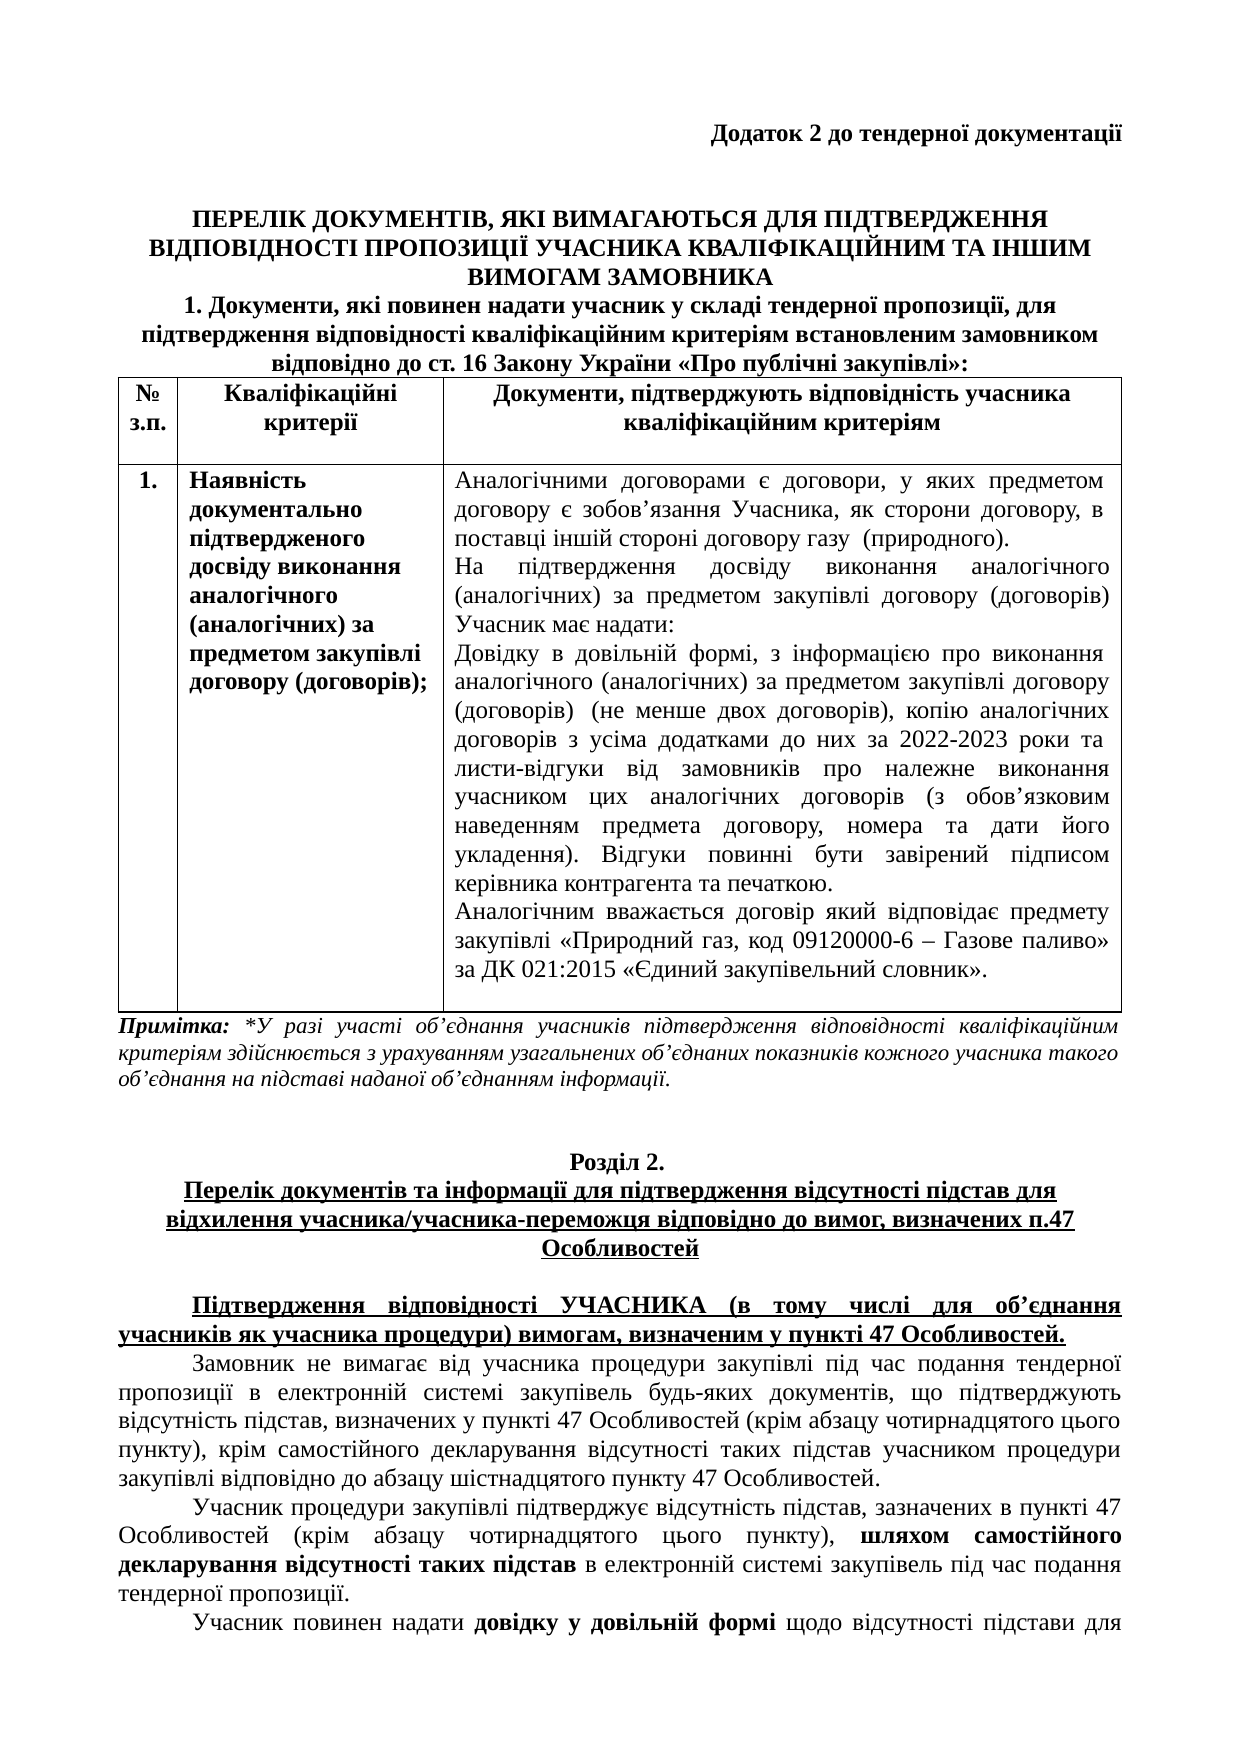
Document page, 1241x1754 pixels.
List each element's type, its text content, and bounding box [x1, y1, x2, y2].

text Розділ 2. [118, 1147, 1122, 1175]
table_header № з.п. [119, 378, 177, 464]
text ПЕРЕЛІК ДОКУМЕНТІВ, ЯКІ ВИМАГАЮТЬСЯ ДЛЯ ПІДТВЕРДЖЕННЯ ВІДПОВІДНОСТІ ПРОПОЗИЦІЇ УЧАСНИКА КВАЛІФІКАЦІЙНИМ ТА ІНШИМ ВИМОГАМ ЗАМОВНИКА [118, 204, 1122, 291]
table_cell 1. [119, 465, 177, 1011]
text 1. Документи, які повинен надати учасник у складі тендерної пропозиції, для підтвердження відповідності кваліфікаційним критеріям встановленим замовником відповідно до ст. 16 Закону України «Про публічні закупівлі»: [118, 291, 1122, 377]
text Примітка: *У разі участі об’єднання учасників підтвердження відповідності кваліфікаційним критеріям здійснюється з урахуванням узагальнених об’єднаних показників кожного учасника такого об’єднання на підставі наданої об’єднанням інформації. [118, 1013, 1122, 1092]
text Перелік документів та інформації для підтвердження відсутності підстав для відхилення учасника/учасника-переможця відповідно до вимог, визначених п.47 Особливостей [118, 1175, 1122, 1262]
text Учасник процедури закупівлі підтверджує відсутність підстав, зазначених в пункті 47 Особливостей (крім абзацу чотирнадцятого цього пункту), шляхом самостійного декларування відсутності таких підстав в електронній системі закупівель під час подання тендерної пропозиції. [118, 1492, 1122, 1607]
text Замовник не вимагає від учасника процедури закупівлі під час подання тендерної пропозиції в електронній системі закупівель будь-яких документів, що підтверджують відсутність підстав, визначених у пункті 47 Особливостей (крім абзацу чотирнадцятого цього пункту), крім самостійного декларування відсутності таких підстав учасником процедури закупівлі відповідно до абзацу шістнадцятого пункту 47 Особливостей. [118, 1348, 1122, 1492]
table_header Кваліфікаційні критерії [178, 378, 443, 464]
text Додаток 2 до тендерної документації [118, 118, 1122, 147]
table_cell Наявність документально підтвердженого досвіду виконання аналогічного (аналогічних) за предметом закупівлі договору (договорів); [178, 465, 443, 1011]
text Підтвердження відповідності УЧАСНИКА (в тому числі для об’єднання учасників як учасника процедури) вимогам, визначеним у пункті 47 Особливостей. [118, 1290, 1122, 1348]
table_header Документи, підтверджують відповідність учасника кваліфікаційним критеріям [444, 378, 1121, 464]
table_cell Аналогічними договорами є договори, у яких предметом договору є зобов’язання Учасника, як сторони договору, в поставці іншій стороні договору газу (природного). На підтвердження досвіду виконання аналогічного (аналогічних) за предметом закупівлі договору (договорів) Учасник має надати: Довідку в довільній формі, з інформацією про виконання аналогічного (аналогічних) за предметом закупівлі договору (договорів) (не менше двох договорів), копію аналогічних договорів з усіма додатками до них за 2022-2023 роки та листи-відгуки від замовників про належне виконання учасником цих аналогічних договорів (з обов’язковим наведенням предмета договору, номера та дати його укладення). Відгуки повинні бути завірений підписом керівника контрагента та печаткою. Аналогічним вважається договір який відповідає предмету закупівлі «Природний газ, код 09120000-6 – Газове паливо» за ДК 021:2015 «Єдиний закупівельний словник». [444, 465, 1121, 1011]
text Учасник повинен надати довідку у довільній формі щодо відсутності підстави для [118, 1607, 1122, 1635]
